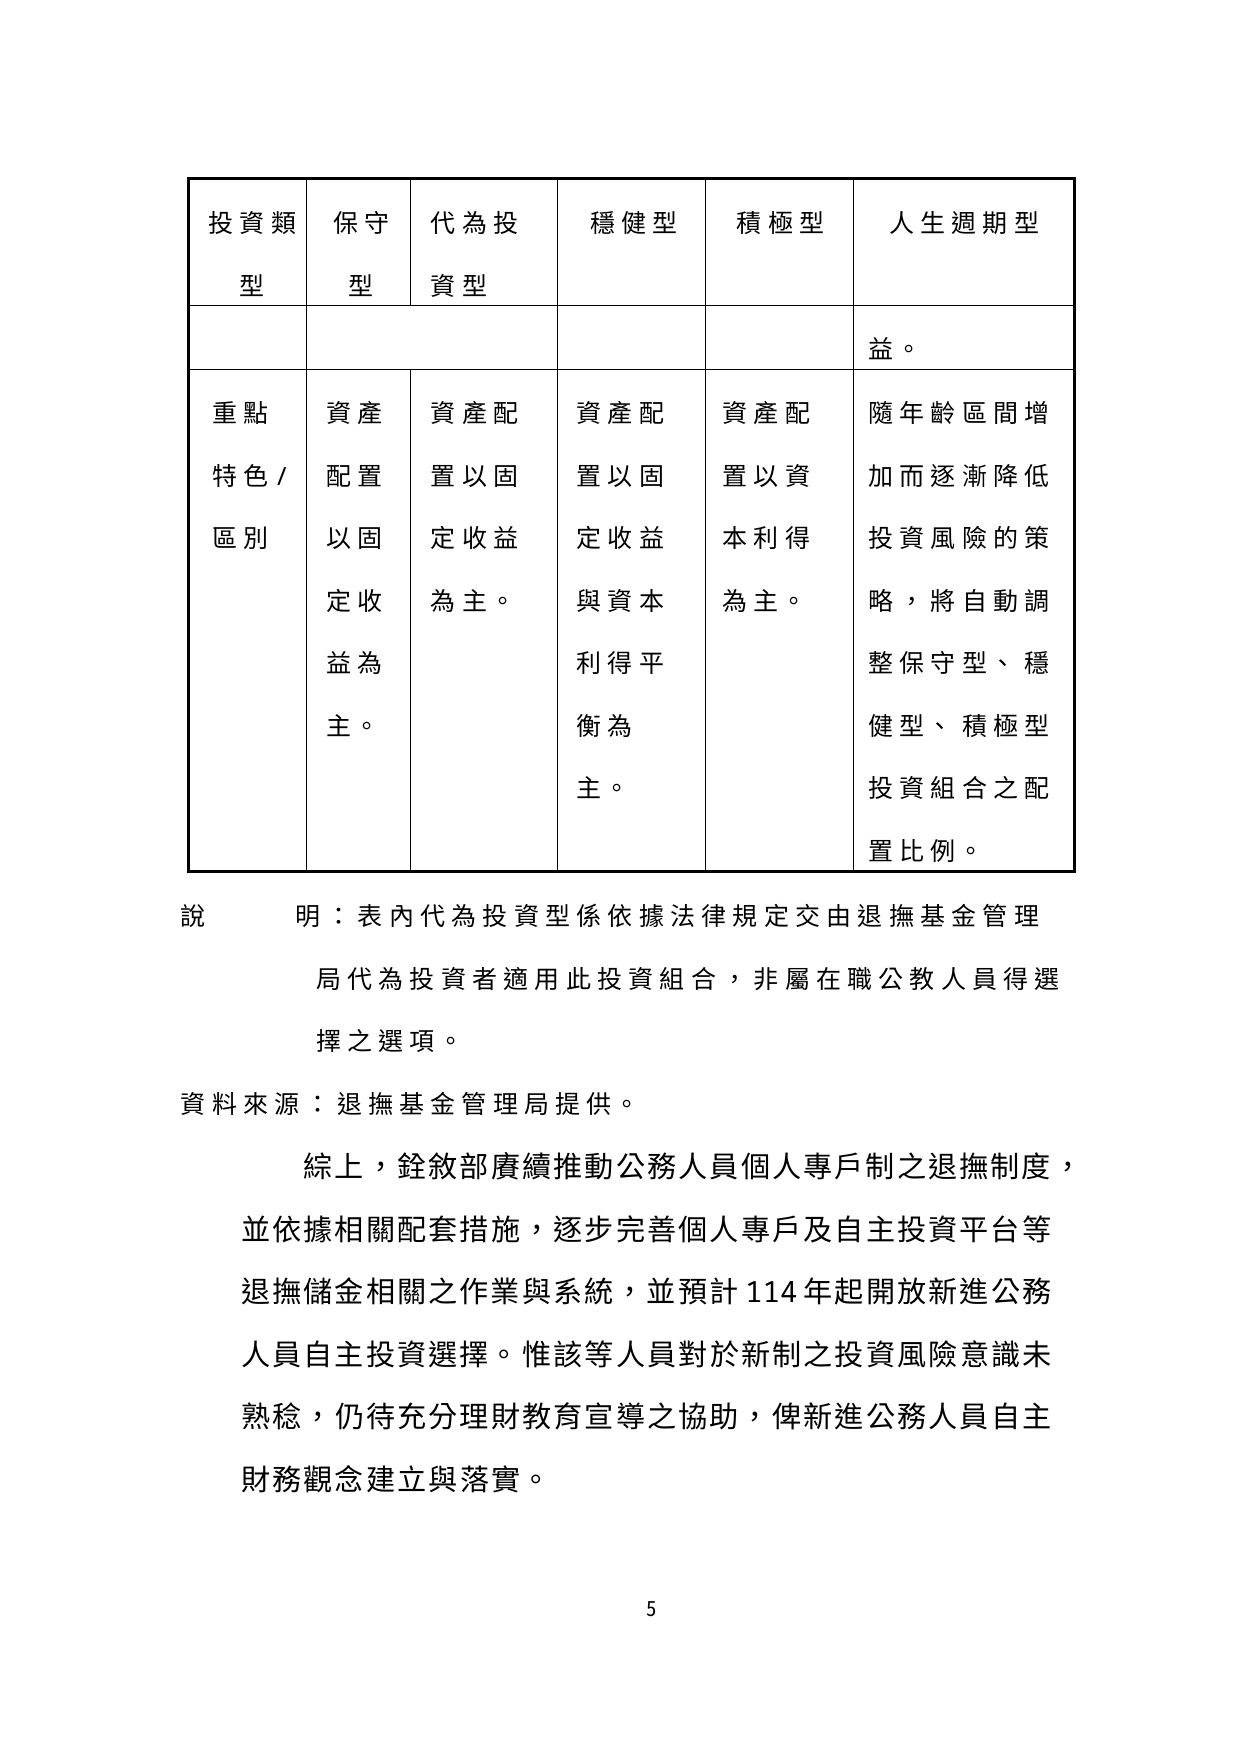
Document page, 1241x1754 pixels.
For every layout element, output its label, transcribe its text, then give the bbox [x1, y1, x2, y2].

table_cell 資產配置以固定收益為主。 [307, 370, 410, 870]
text 綜上，銓敘部賡續推動公務人員個人專戶制之退撫制度，並依據相關配套措施，逐步完善個人專戶及自主投資平台等退撫儲金相關之作業與系統，並預計114年起開放新進公務人員自主投資選擇。惟該等人員對於新制之投資風險意識未熟稔，仍待充分理財教育宣導之協助，俾新進公務人員自主財務觀念建立與落實。 [236, 1123, 1063, 1498]
text 資料來源：退撫基金管理局提供。 [177, 1061, 1063, 1123]
table_cell 資產配置以資本利得為主。 [706, 370, 853, 870]
table_cell 隨年齡區間增加而逐漸降低投資風險的策略，將自動調整保守型、穩健型、積極型投資組合之配置比例。 [854, 370, 1073, 870]
table_cell [558, 306, 705, 369]
table_header 保守型 [307, 180, 410, 305]
table_header 投資類型 [190, 180, 306, 305]
table_cell 益。 [854, 306, 1073, 369]
table_header 人生週期型 [854, 180, 1073, 305]
table_header 積極型 [706, 180, 853, 305]
table_cell 重點特色/區別 [190, 370, 306, 870]
text 說 明：表內代為投資型係依據法律規定交由退撫基金管理局代為投資者適用此投資組合，非屬在職公教人員得選擇之選項。 [177, 873, 1063, 1061]
table_cell [307, 306, 557, 369]
table_cell 資產配置以固定收益為主。 [411, 370, 557, 870]
table_header 穩健型 [558, 180, 705, 305]
table_header 代為投資型 [411, 180, 557, 305]
table_cell [706, 306, 853, 369]
table_cell 資產配置以固定收益與資本利得平衡為主。 [558, 370, 705, 870]
table_cell [190, 306, 306, 369]
